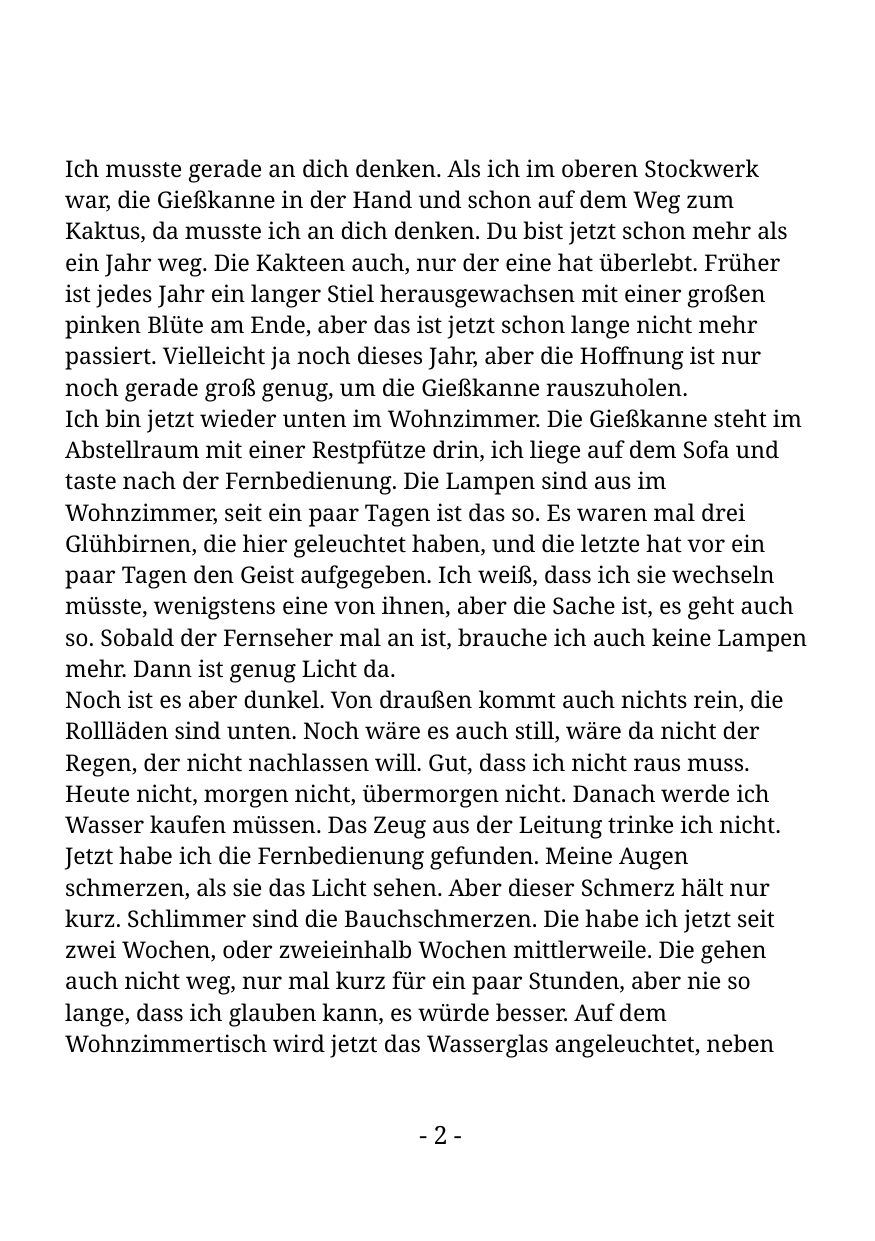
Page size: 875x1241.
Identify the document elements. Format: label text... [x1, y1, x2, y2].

text Ich musste gerade an dich denken. Als ich im oberen Stockwerk war, die Gießkanne in der Hand und schon auf dem Weg zum Kaktus, da musste ich an dich denken. Du bist jetzt schon mehr als ein Jahr weg. Die Kakteen auch, nur der eine hat überlebt. Früher ist jedes Jahr ein langer Stiel herausgewachsen mit einer großen pinken Blüte am Ende, aber das ist jetzt schon lange nicht mehr passiert. Vielleicht ja noch dieses Jahr, aber die Hoffnung ist nur noch gerade groß genug, um die Gießkanne rauszuholen. Ich bin jetzt wieder unten im Wohnzimmer. Die Gießkanne steht im Abstellraum mit einer Restpfütze drin, ich liege auf dem Sofa und taste nach der Fernbedienung. Die Lampen sind aus im Wohnzimmer, seit ein paar Tagen ist das so. Es waren mal drei Glühbirnen, die hier geleuchtet haben, und die letzte hat vor ein paar Tagen den Geist aufgegeben. Ich weiß, dass ich sie wechseln müsste, wenigstens eine von ihnen, aber die Sache ist, es geht auch so. Sobald der Fernseher mal an ist, brauche ich auch keine Lampen mehr. Dann ist genug Licht da. Noch ist es aber dunkel. Von draußen kommt auch nichts rein, die Rollläden sind unten. Noch wäre es auch still, wäre da nicht der Regen, der nicht nachlassen will. Gut, dass ich nicht raus muss. Heute nicht, morgen nicht, übermorgen nicht. Danach werde ich Wasser kaufen müssen. Das Zeug aus der Leitung trinke ich nicht. Jetzt habe ich die Fernbedienung gefunden. Meine Augen schmerzen, als sie das Licht sehen. Aber dieser Schmerz hält nur kurz. Schlimmer sind die Bauchschmerzen. Die habe ich jetzt seit zwei Wochen, oder zweieinhalb Wochen mittlerweile. Die gehen auch nicht weg, nur mal kurz für ein paar Stunden, aber nie so lange, dass ich glauben kann, es würde besser. Auf dem Wohnzimmertisch wird jetzt das Wasserglas angeleuchtet, neben [65, 153, 809, 1059]
